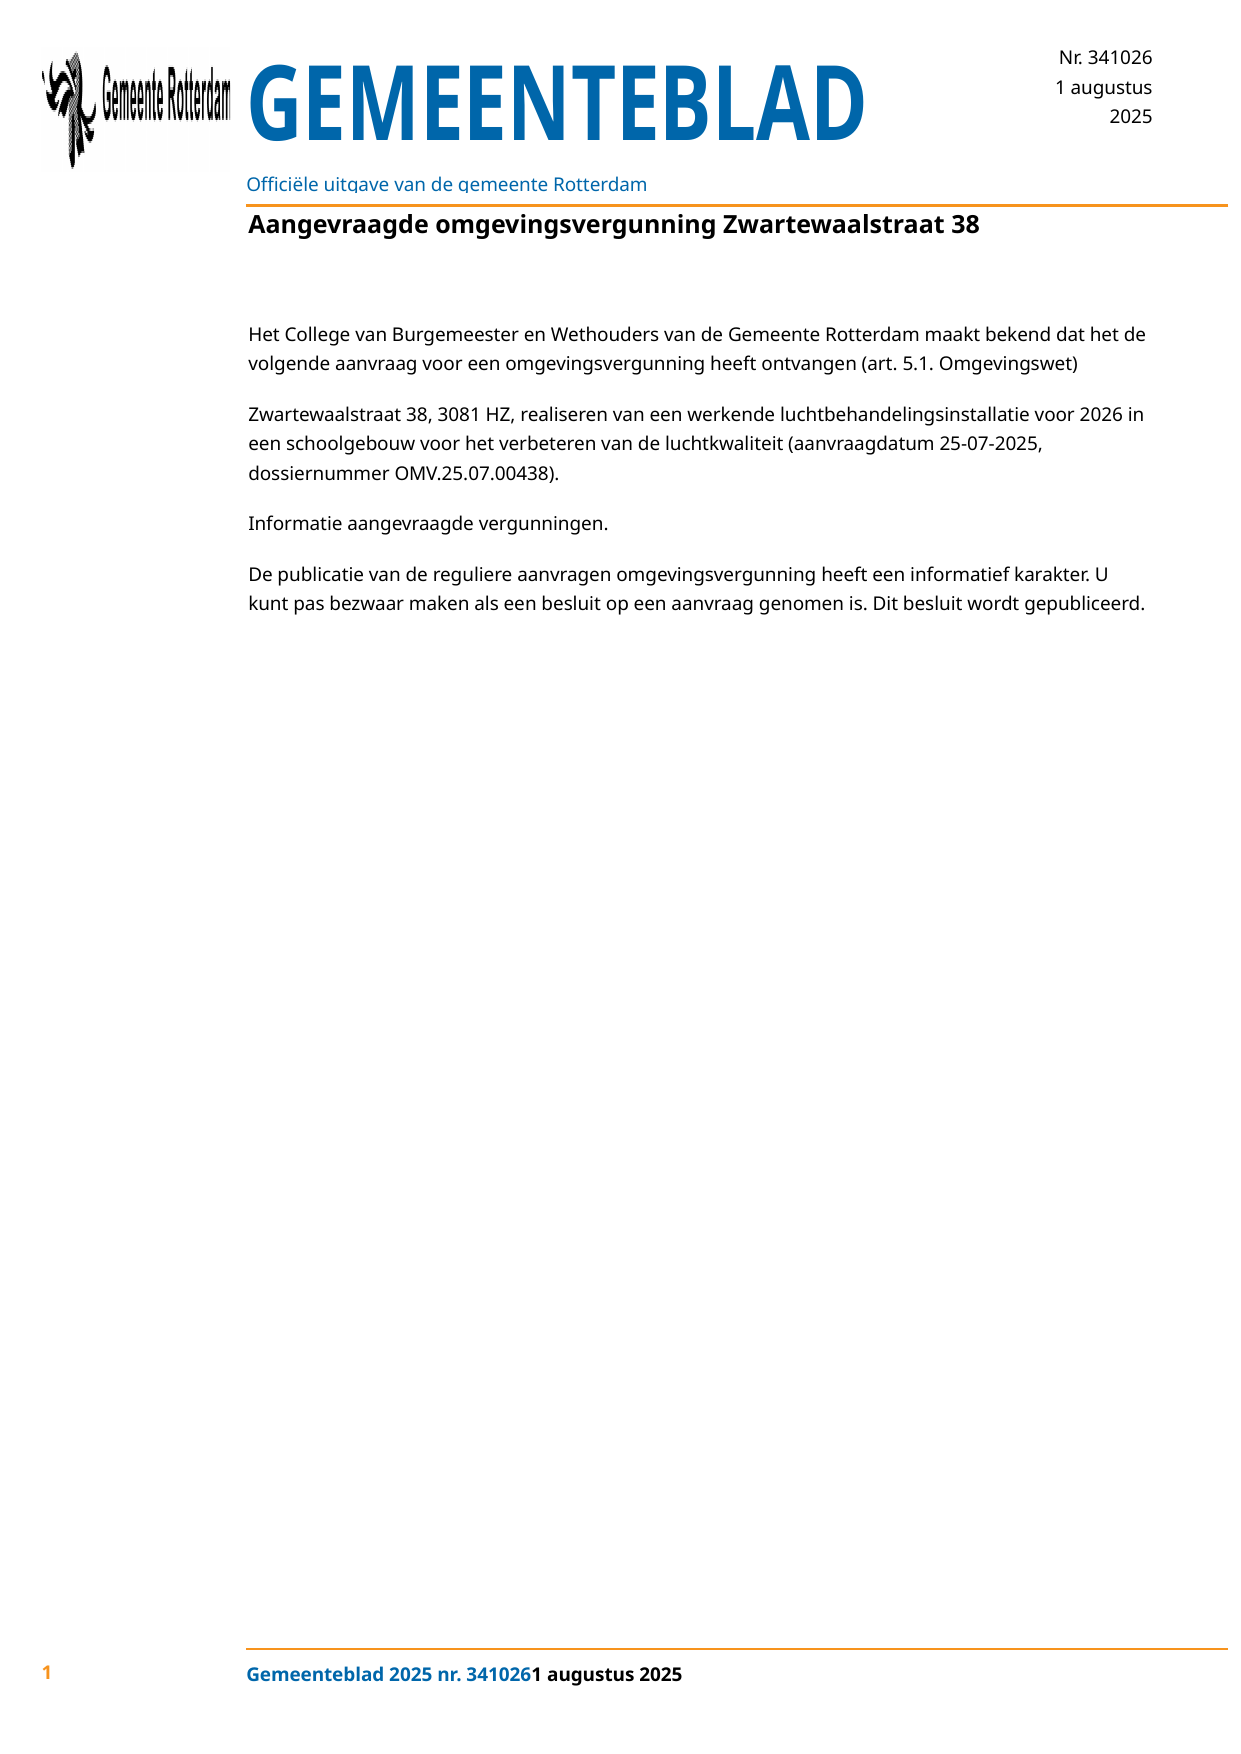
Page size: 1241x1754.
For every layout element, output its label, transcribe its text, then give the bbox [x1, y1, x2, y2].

text Aangevraagde omgevingsvergunning Zwartewaalstraat 38 [248, 207, 1152, 241]
text Informatie aangevraagde vergunningen. [248, 510, 1152, 536]
text De publicatie van de reguliere aanvragen omgevingsvergunning heeft een informatief karakter. U kunt pas bezwaar maken als een besluit op een aanvraag genomen is. Dit besluit wordt gepubliceerd. [248, 561, 1152, 616]
picture [41, 47, 231, 172]
text Zwartewaalstraat 38, 3081 HZ, realiseren van een werkende luchtbehandelingsinstallatie voor 2026 in een schoolgebouw voor het verbeteren van de luchtkwaliteit (aanvraagdatum 25-07-2025, dossiernummer OMV.25.07.00438). [248, 401, 1152, 486]
text Het College van Burgemeester en Wethouders van de Gemeente Rotterdam maakt bekend dat het de volgende aanvraag voor een omgevingsvergunning heeft ontvangen (art. 5.1. Omgevingswet) [248, 321, 1152, 376]
